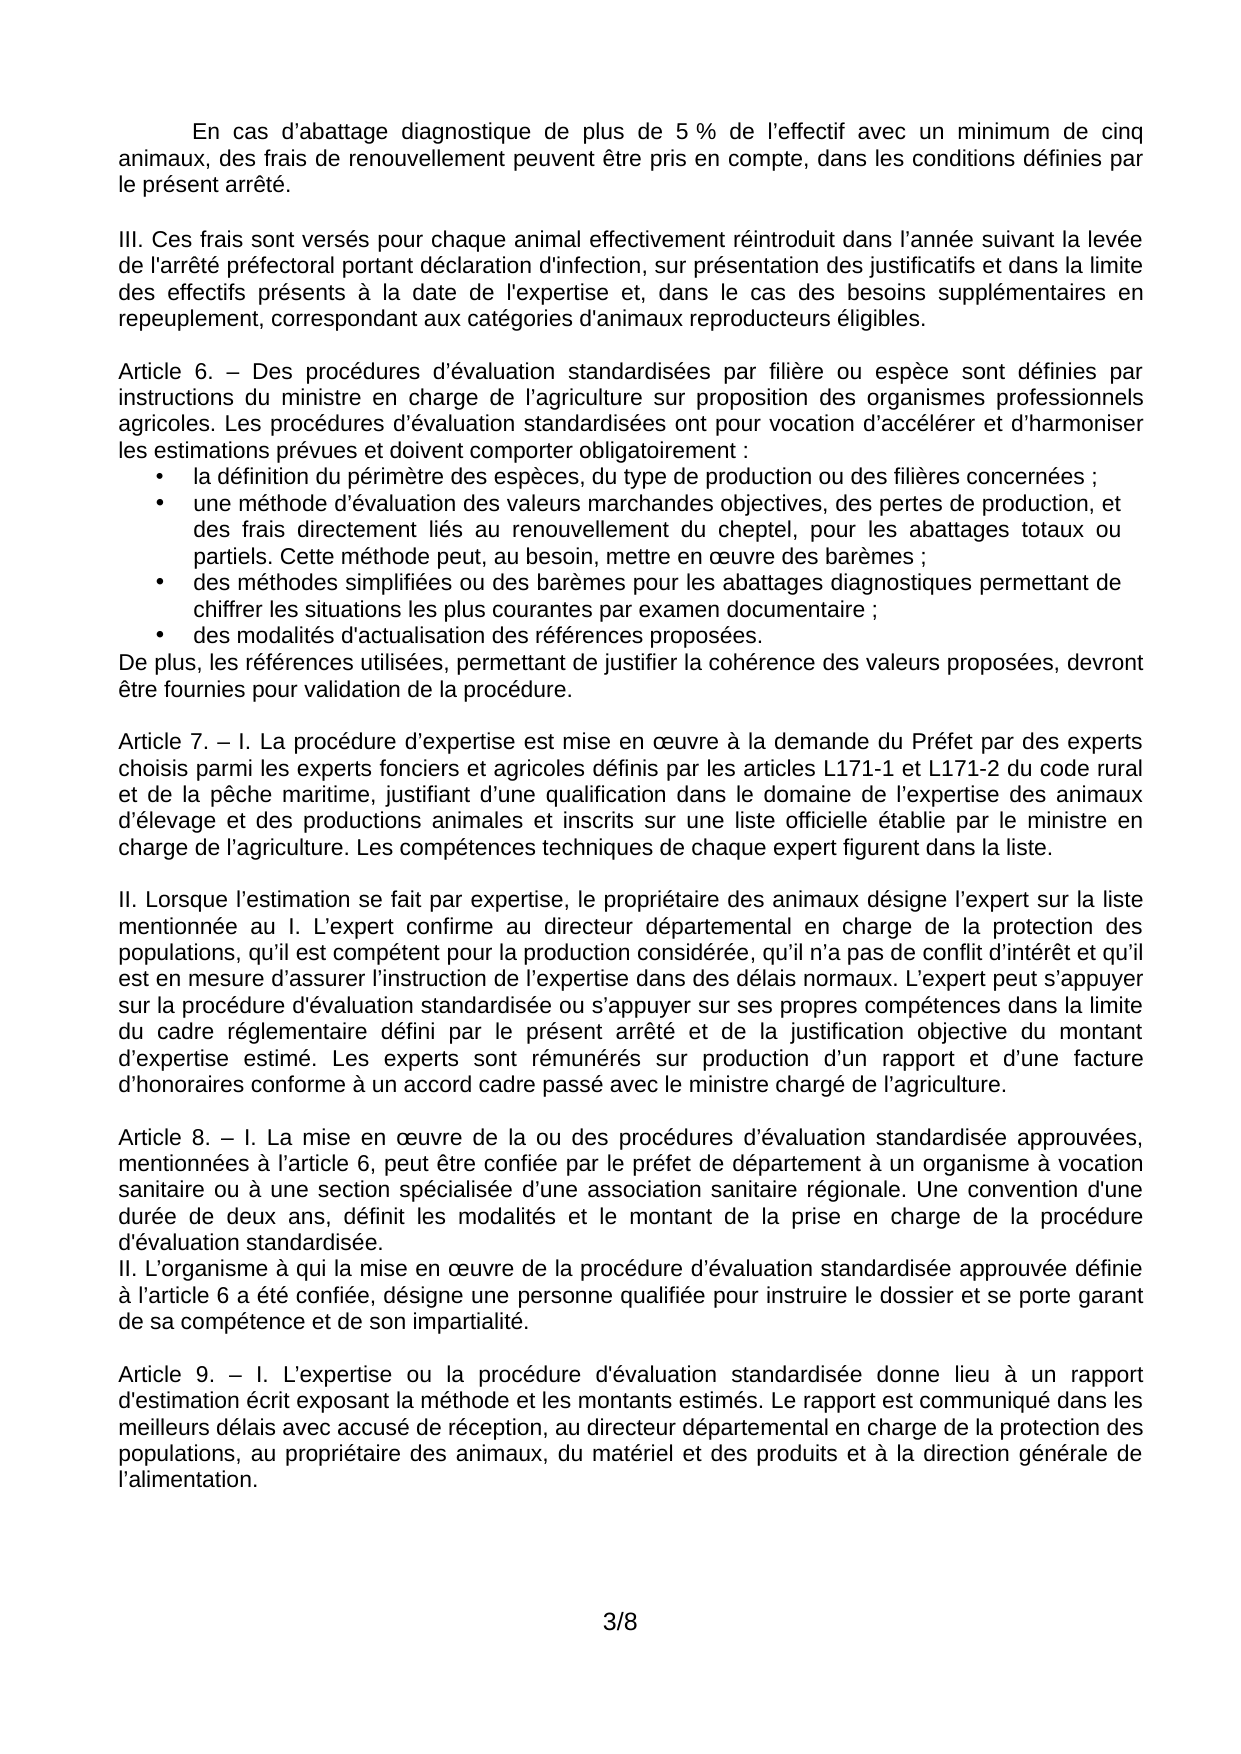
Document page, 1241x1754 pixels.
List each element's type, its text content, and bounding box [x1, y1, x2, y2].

list une méthode d’évaluation des valeurs marchandes objectives, des pertes de production, et des frais directement liés au renouvellement du cheptel, pour les abattages totaux ou partiels. Cette méthode peut, au besoin, mettre en œuvre des barèmes ; [156, 489, 1122, 569]
text III. Ces frais sont versés pour chaque animal effectivement réintroduit dans l’année suivant la levée de l'arrêté préfectoral portant déclaration d'infection, sur présentation des justificatifs et dans la limite des effectifs présents à la date de l'expertise et, dans le cas des besoins supplémentaires en repeuplement, correspondant aux catégories d'animaux reproducteurs éligibles. [118, 226, 1144, 331]
text En cas d’abattage diagnostique de plus de 5 % de l’effectif avec un minimum de cinq animaux, des frais de renouvellement peuvent être pris en compte, dans les conditions définies par le présent arrêté. [118, 118, 1144, 197]
text II. L’organisme à qui la mise en œuvre de la procédure d’évaluation standardisée approuvée définie à l’article 6 a été confiée, désigne une personne qualifiée pour instruire le dossier et se porte garant de sa compétence et de son impartialité. [118, 1255, 1144, 1334]
list la définition du périmètre des espèces, du type de production ou des filières concernées ; [156, 463, 1122, 489]
text Article 6. – Des procédures d’évaluation standardisées par filière ou espèce sont définies par instructions du ministre en charge de l’agriculture sur proposition des organismes professionnels agricoles. Les procédures d’évaluation standardisées ont pour vocation d’accélérer et d’harmoniser les estimations prévues et doivent comporter obligatoirement : [118, 358, 1144, 463]
list des méthodes simplifiées ou des barèmes pour les abattages diagnostiques permettant de chiffrer les situations les plus courantes par examen documentaire ; [156, 569, 1122, 622]
text Article 9. – I. L’expertise ou la procédure d'évaluation standardisée donne lieu à un rapport d'estimation écrit exposant la méthode et les montants estimés. Le rapport est communiqué dans les meilleurs délais avec accusé de réception, au directeur départemental en charge de la protection des populations, au propriétaire des animaux, du matériel et des produits et à la direction générale de l’alimentation. [118, 1361, 1144, 1492]
text Article 7. – I. La procédure d’expertise est mise en œuvre à la demande du Préfet par des experts choisis parmi les experts fonciers et agricoles définis par les articles L171-1 et L171-2 du code rural et de la pêche maritime, justifiant d’une qualification dans le domaine de l’expertise des animaux d’élevage et des productions animales et inscrits sur une liste officielle établie par le ministre en charge de l’agriculture. Les compétences techniques de chaque expert figurent dans la liste. [118, 728, 1144, 860]
list des modalités d'actualisation des références proposées. [156, 622, 1122, 649]
list De plus, les références utilisées, permettant de justifier la cohérence des valeurs proposées, devront être fournies pour validation de la procédure. [118, 649, 1144, 702]
text Article 8. – I. La mise en œuvre de la ou des procédures d’évaluation standardisée approuvées, mentionnées à l’article 6, peut être confiée par le préfet de département à un organisme à vocation sanitaire ou à une section spécialisée d’une association sanitaire régionale. Une convention d'une durée de deux ans, définit les modalités et le montant de la prise en charge de la procédure d'évaluation standardisée. [118, 1123, 1144, 1255]
text II. Lorsque l’estimation se fait par expertise, le propriétaire des animaux désigne l’expert sur la liste mentionnée au I. L’expert confirme au directeur départemental en charge de la protection des populations, qu’il est compétent pour la production considérée, qu’il n’a pas de conflit d’intérêt et qu’il est en mesure d’assurer l’instruction de l’expertise dans des délais normaux. L’expert peut s’appuyer sur la procédure d'évaluation standardisée ou s’appuyer sur ses propres compétences dans la limite du cadre réglementaire défini par le présent arrêté et de la justification objective du montant d’expertise estimé. Les experts sont rémunérés sur production d’un rapport et d’une facture d’honoraires conforme à un accord cadre passé avec le ministre chargé de l’agriculture. [118, 886, 1144, 1097]
